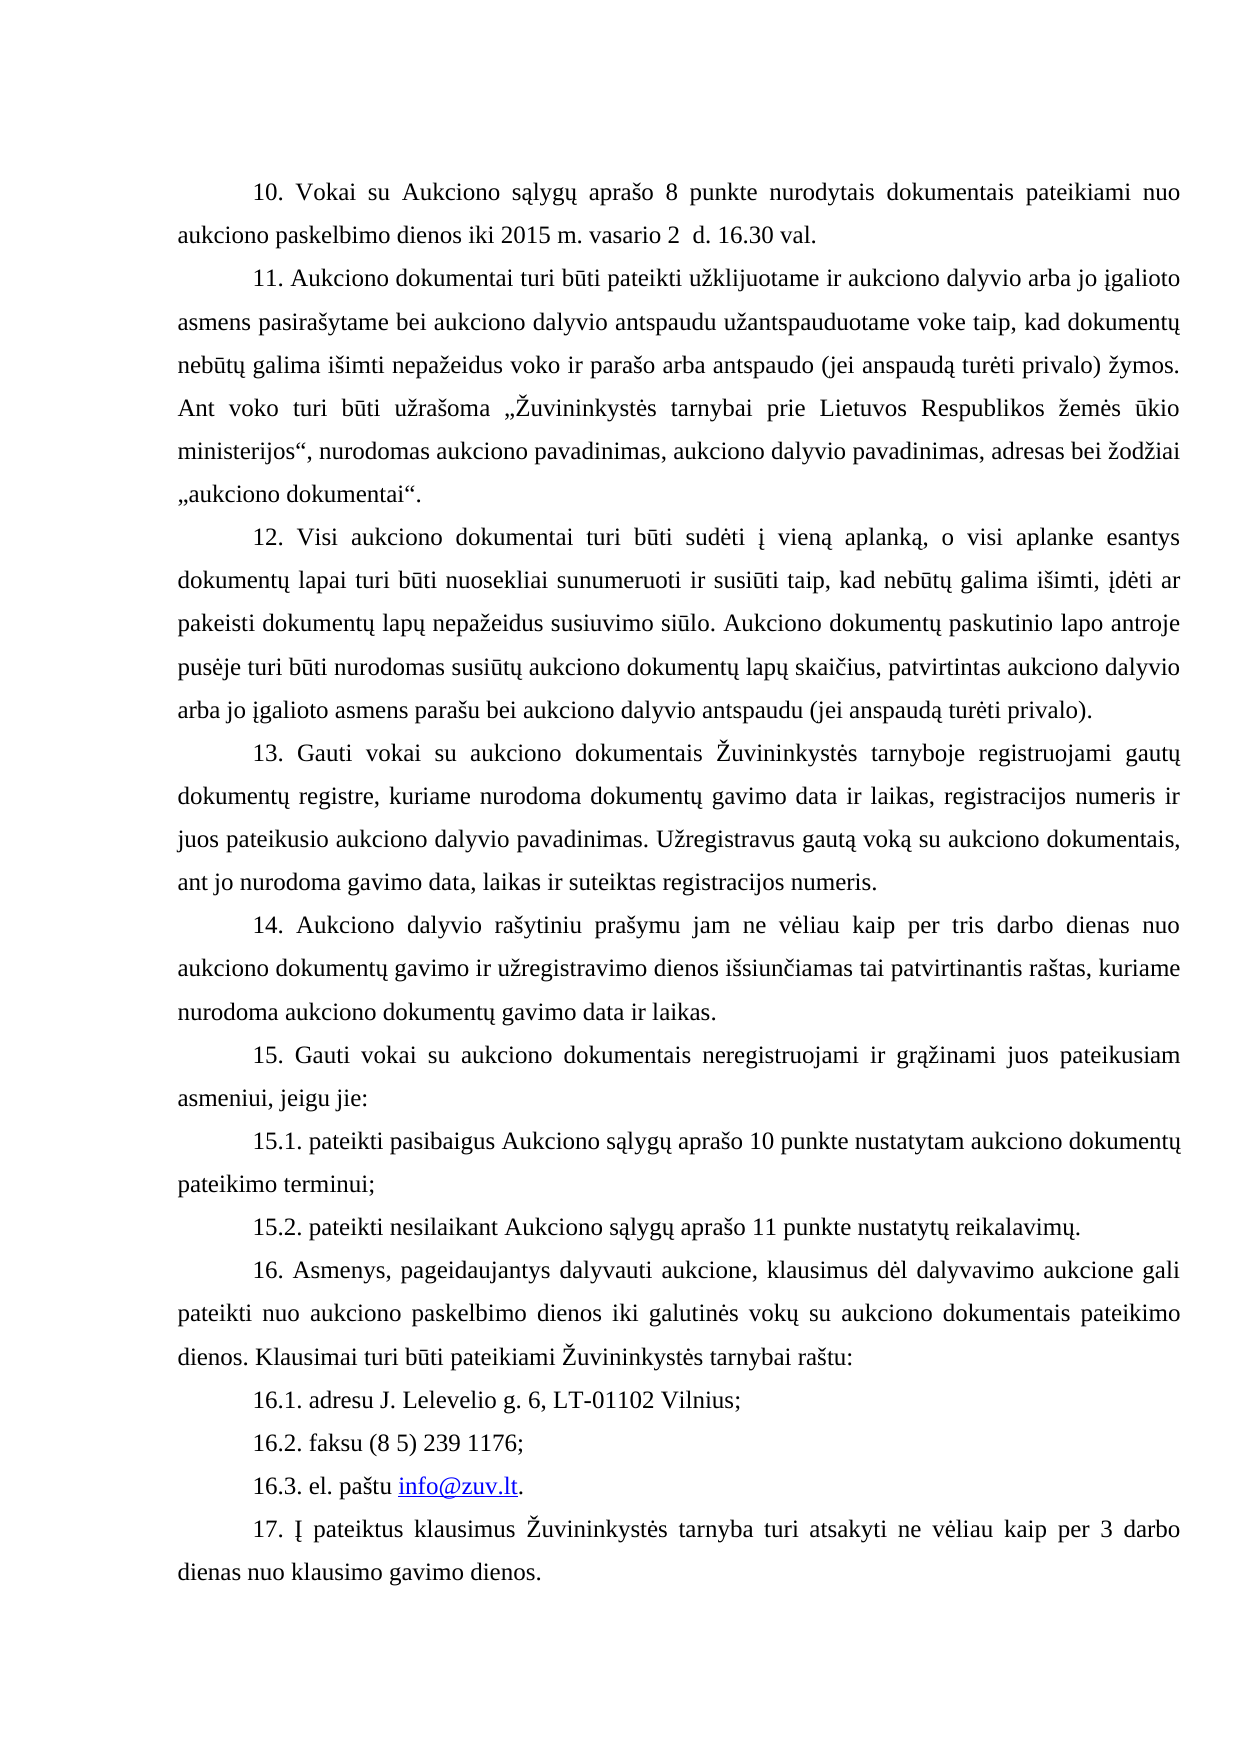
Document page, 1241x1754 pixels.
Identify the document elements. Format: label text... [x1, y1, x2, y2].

text 16. Asmenys, pageidaujantys dalyvauti aukcione, klausimus dėl dalyvavimo aukcione gali pateikti nuo aukciono paskelbimo dienos iki galutinės vokų su aukciono dokumentais pateikimo dienos. Klausimai turi būti pateikiami Žuvininkystės tarnybai raštu: [177, 1255, 1181, 1370]
text 15.2. pateikti nesilaikant Aukciono sąlygų aprašo 11 punkte nustatytų reikalavimų. [177, 1212, 1181, 1241]
text 16.3. el. paštu info@zuv.lt. [177, 1471, 1181, 1500]
text 15.1. pateikti pasibaigus Aukciono sąlygų aprašo 10 punkte nustatytam aukciono dokumentų pateikimo terminui; [177, 1126, 1181, 1198]
text 11. Aukciono dokumentai turi būti pateikti užklijuotame ir aukciono dalyvio arba jo įgalioto asmens pasirašytame bei aukciono dalyvio antspaudu užantspauduotame voke taip, kad dokumentų nebūtų galima išimti nepažeidus voko ir parašo arba antspaudo (jei anspaudą turėti privalo) žymos. Ant voko turi būti užrašoma „Žuvininkystės tarnybai prie Lietuvos Respublikos žemės ūkio ministerijos“, nurodomas aukciono pavadinimas, aukciono dalyvio pavadinimas, adresas bei žodžiai „aukciono dokumentai“. [177, 263, 1181, 508]
text 10. Vokai su Aukciono sąlygų aprašo 8 punkte nurodytais dokumentais pateikiami nuo aukciono paskelbimo dienos iki 2015 m. vasario 2 d. 16.30 val. [177, 177, 1181, 249]
text 17. Į pateiktus klausimus Žuvininkystės tarnyba turi atsakyti ne vėliau kaip per 3 darbo dienas nuo klausimo gavimo dienos. [177, 1514, 1181, 1586]
text 16.1. adresu J. Lelevelio g. 6, LT-01102 Vilnius; [177, 1385, 1181, 1413]
text 12. Visi aukciono dokumentai turi būti sudėti į vieną aplanką, o visi aplanke esantys dokumentų lapai turi būti nuosekliai sunumeruoti ir susiūti taip, kad nebūtų galima išimti, įdėti ar pakeisti dokumentų lapų nepažeidus susiuvimo siūlo. Aukciono dokumentų paskutinio lapo antroje pusėje turi būti nurodomas susiūtų aukciono dokumentų lapų skaičius, patvirtintas aukciono dalyvio arba jo įgalioto asmens parašu bei aukciono dalyvio antspaudu (jei anspaudą turėti privalo). [177, 522, 1181, 723]
text 15. Gauti vokai su aukciono dokumentais neregistruojami ir grąžinami juos pateikusiam asmeniui, jeigu jie: [177, 1040, 1181, 1112]
text 14. Aukciono dalyvio rašytiniu prašymu jam ne vėliau kaip per tris darbo dienas nuo aukciono dokumentų gavimo ir užregistravimo dienos išsiunčiamas tai patvirtinantis raštas, kuriame nurodoma aukciono dokumentų gavimo data ir laikas. [177, 910, 1181, 1025]
text 13. Gauti vokai su aukciono dokumentais Žuvininkystės tarnyboje registruojami gautų dokumentų registre, kuriame nurodoma dokumentų gavimo data ir laikas, registracijos numeris ir juos pateikusio aukciono dalyvio pavadinimas. Užregistravus gautą voką su aukciono dokumentais, ant jo nurodoma gavimo data, laikas ir suteiktas registracijos numeris. [177, 738, 1181, 896]
text 16.2. faksu (8 5) 239 1176; [177, 1428, 1181, 1457]
